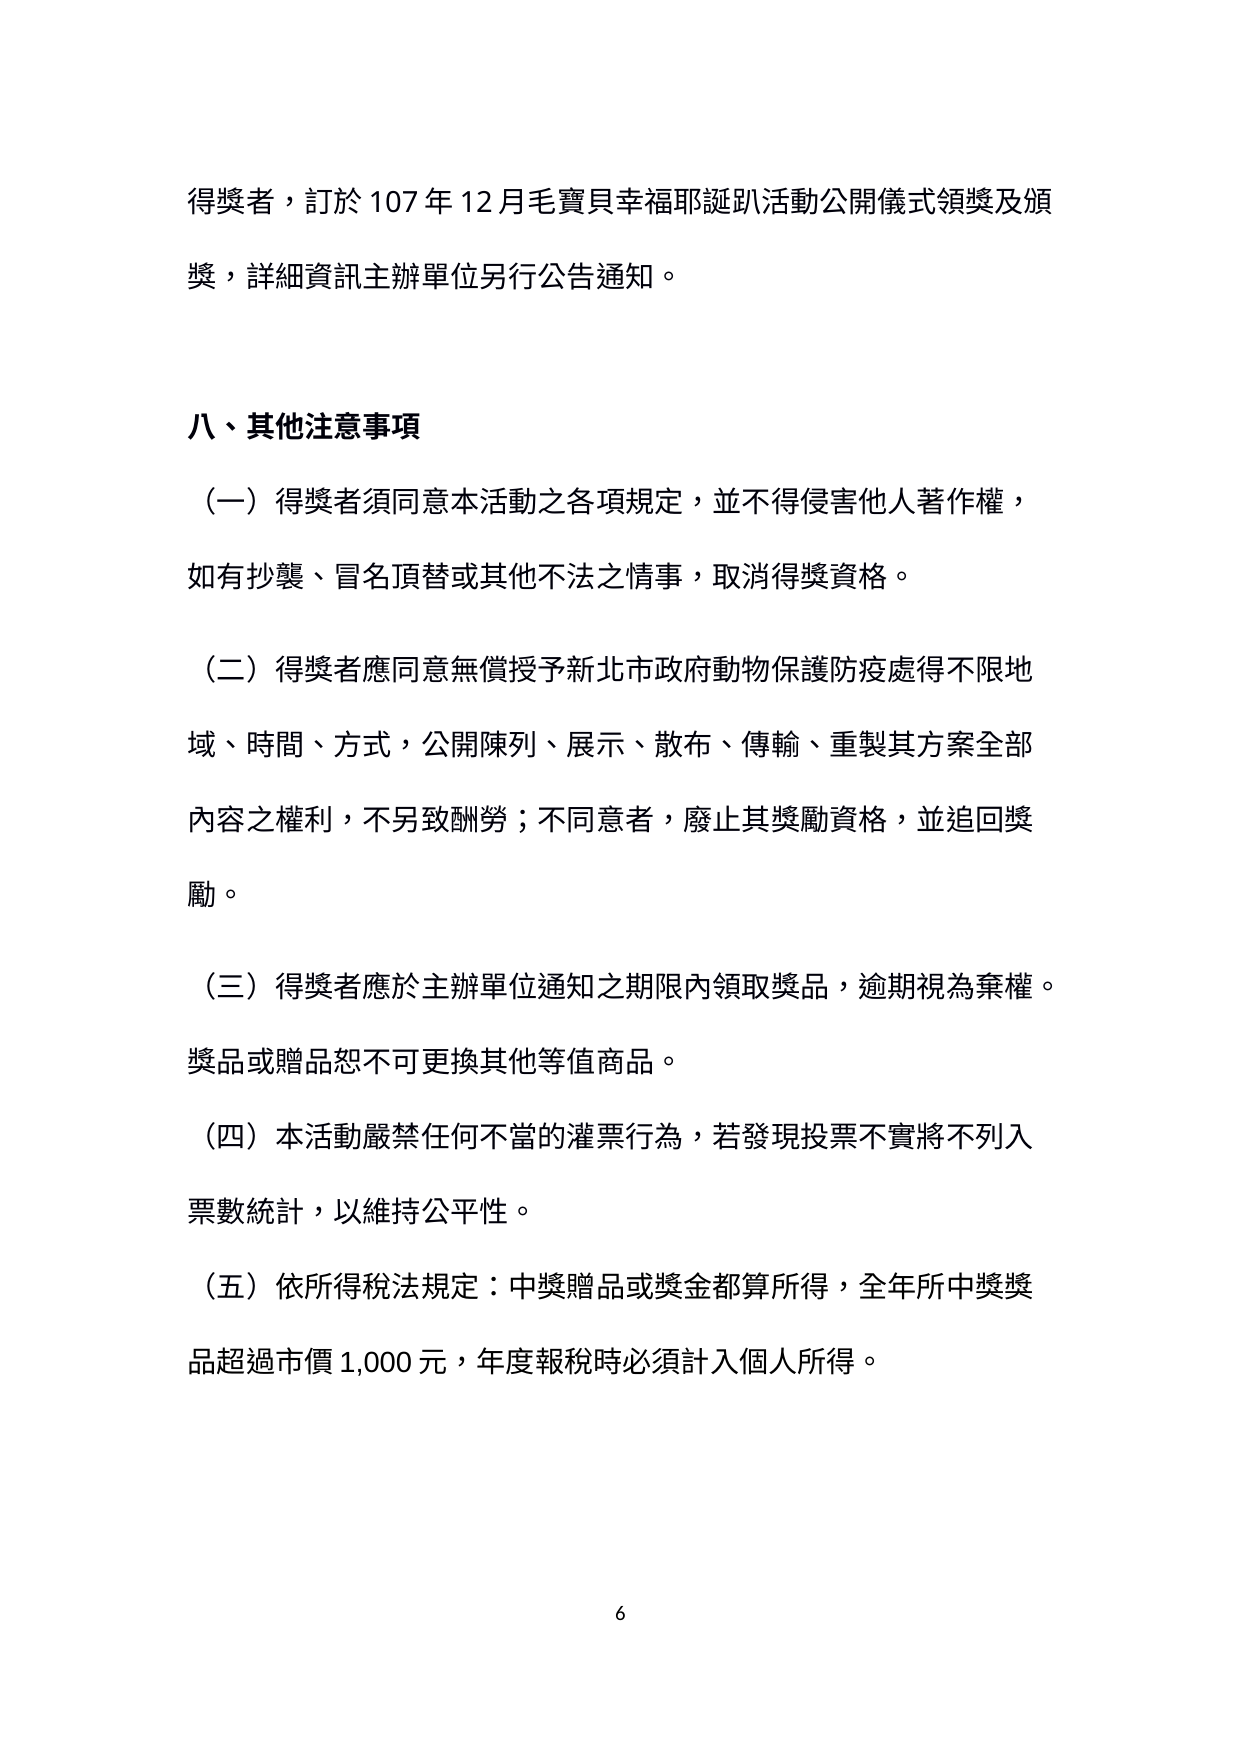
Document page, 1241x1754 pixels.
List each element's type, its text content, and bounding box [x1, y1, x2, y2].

text （四）本活動嚴禁任何不當的灌票行為，若發現投票不實將不列入票數統計，以維持公平性。 [187, 1098, 1053, 1248]
text （三）得獎者應於主辦單位通知之期限內領取獎品，逾期視為棄權。獎品或贈品恕不可更換其他等值商品。 [187, 948, 1053, 1098]
text （二）得獎者應同意無償授予新北市政府動物保護防疫處得不限地域、時間、方式，公開陳列、展示、散布、傳輸、重製其方案全部內容之權利，不另致酬勞；不同意者，廢止其獎勵資格，並追回獎勵。 [187, 630, 1053, 930]
text 八、其他注意事項 [187, 387, 1053, 462]
text 得獎者，訂於107年12月毛寶貝幸福耶誕趴活動公開儀式領獎及頒獎，詳細資訊主辦單位另行公告通知。 [187, 162, 1053, 312]
text （五）依所得稅法規定：中獎贈品或獎金都算所得，全年所中獎獎品超過市價1,000元，年度報稅時必須計入個人所得。 [187, 1248, 1053, 1398]
text （一）得獎者須同意本活動之各項規定，並不得侵害他人著作權，如有抄襲、冒名頂替或其他不法之情事，取消得獎資格。 [187, 462, 1053, 612]
